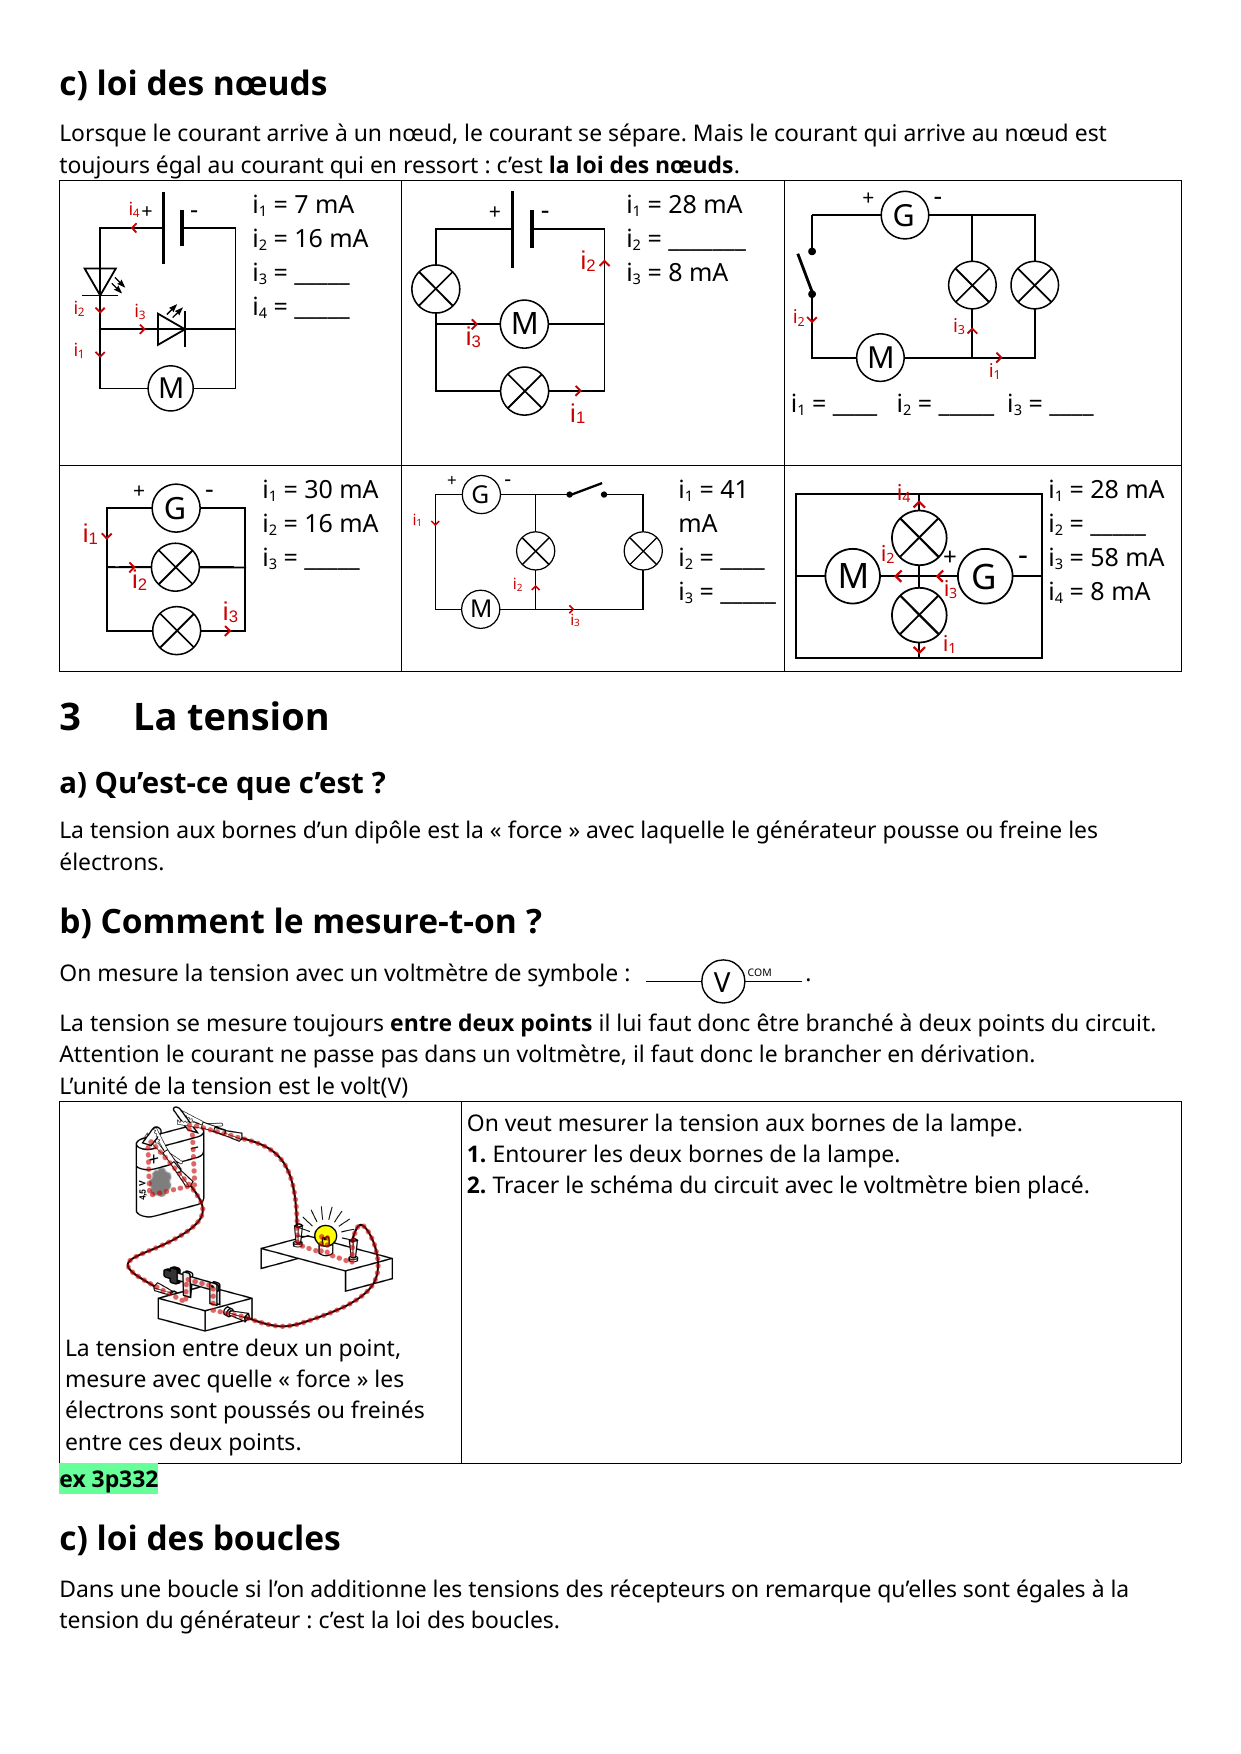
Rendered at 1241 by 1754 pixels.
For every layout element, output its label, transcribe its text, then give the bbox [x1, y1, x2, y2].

table_header i1 = ____ i2 = _____ i3 = ____ [785, 181, 1181, 465]
subtitle c) loi des nœuds [59, 59, 1181, 105]
table_header La tension entre deux un point, mesure avec quelle « force » les électrons sont poussés ou freinés entre ces deux points. [60, 1102, 461, 1462]
picture [126, 1106, 394, 1332]
text On mesure la tension avec un voltmètre de symbole : . [59, 956, 1181, 1007]
subtitle b) Comment le mesure-t-on ? [59, 897, 1181, 943]
text La tension se mesure toujours entre deux points il lui faut donc être branché à deux points du circuit. Attention le courant ne passe pas dans un voltmètre, il faut donc le brancher en dérivation. L’unité de la tension est le volt(V) [59, 1007, 1181, 1101]
text La tension aux bornes d’un dipôle est la « force » avec laquelle le générateur pousse ou freine les électrons. [59, 814, 1181, 877]
subtitle La tension [59, 689, 1181, 741]
subtitle c) loi des boucles [59, 1515, 1181, 1560]
table_cell i1 = 28 mA i2 = _____ i3 = 58 mA i4 = 8 mA [785, 466, 1181, 671]
table_header i1 = 7 mA i2 = 16 mA i3 = _____ i4 = _____ [60, 181, 401, 465]
table_cell i1 = 41 mA i2 = ____ i3 = _____ [402, 466, 784, 671]
subtitle a) Qu’est-ce que c’est ? [59, 762, 1181, 802]
text Lorsque le courant arrive à un nœud, le courant se sépare. Mais le courant qui arrive au nœud est toujours égal au courant qui en ressort : c’est la loi des nœuds. [59, 117, 1181, 180]
table_header i1 = 28 mA i2 = _______ i3 = 8 mA [402, 181, 784, 465]
text Dans une boucle si l’on additionne les tensions des récepteurs on remarque qu’elles sont égales à la tension du générateur : c’est la loi des boucles. [59, 1573, 1181, 1635]
table_cell i1 = 30 mA i2 = 16 mA i3 = _____ [60, 466, 401, 671]
table_header On veut mesurer la tension aux bornes de la lampe. 1. Entourer les deux bornes de la lampe. 2. Tracer le schéma du circuit avec le voltmètre bien placé. [462, 1102, 1181, 1462]
text ex 3p332 [59, 1464, 1181, 1494]
